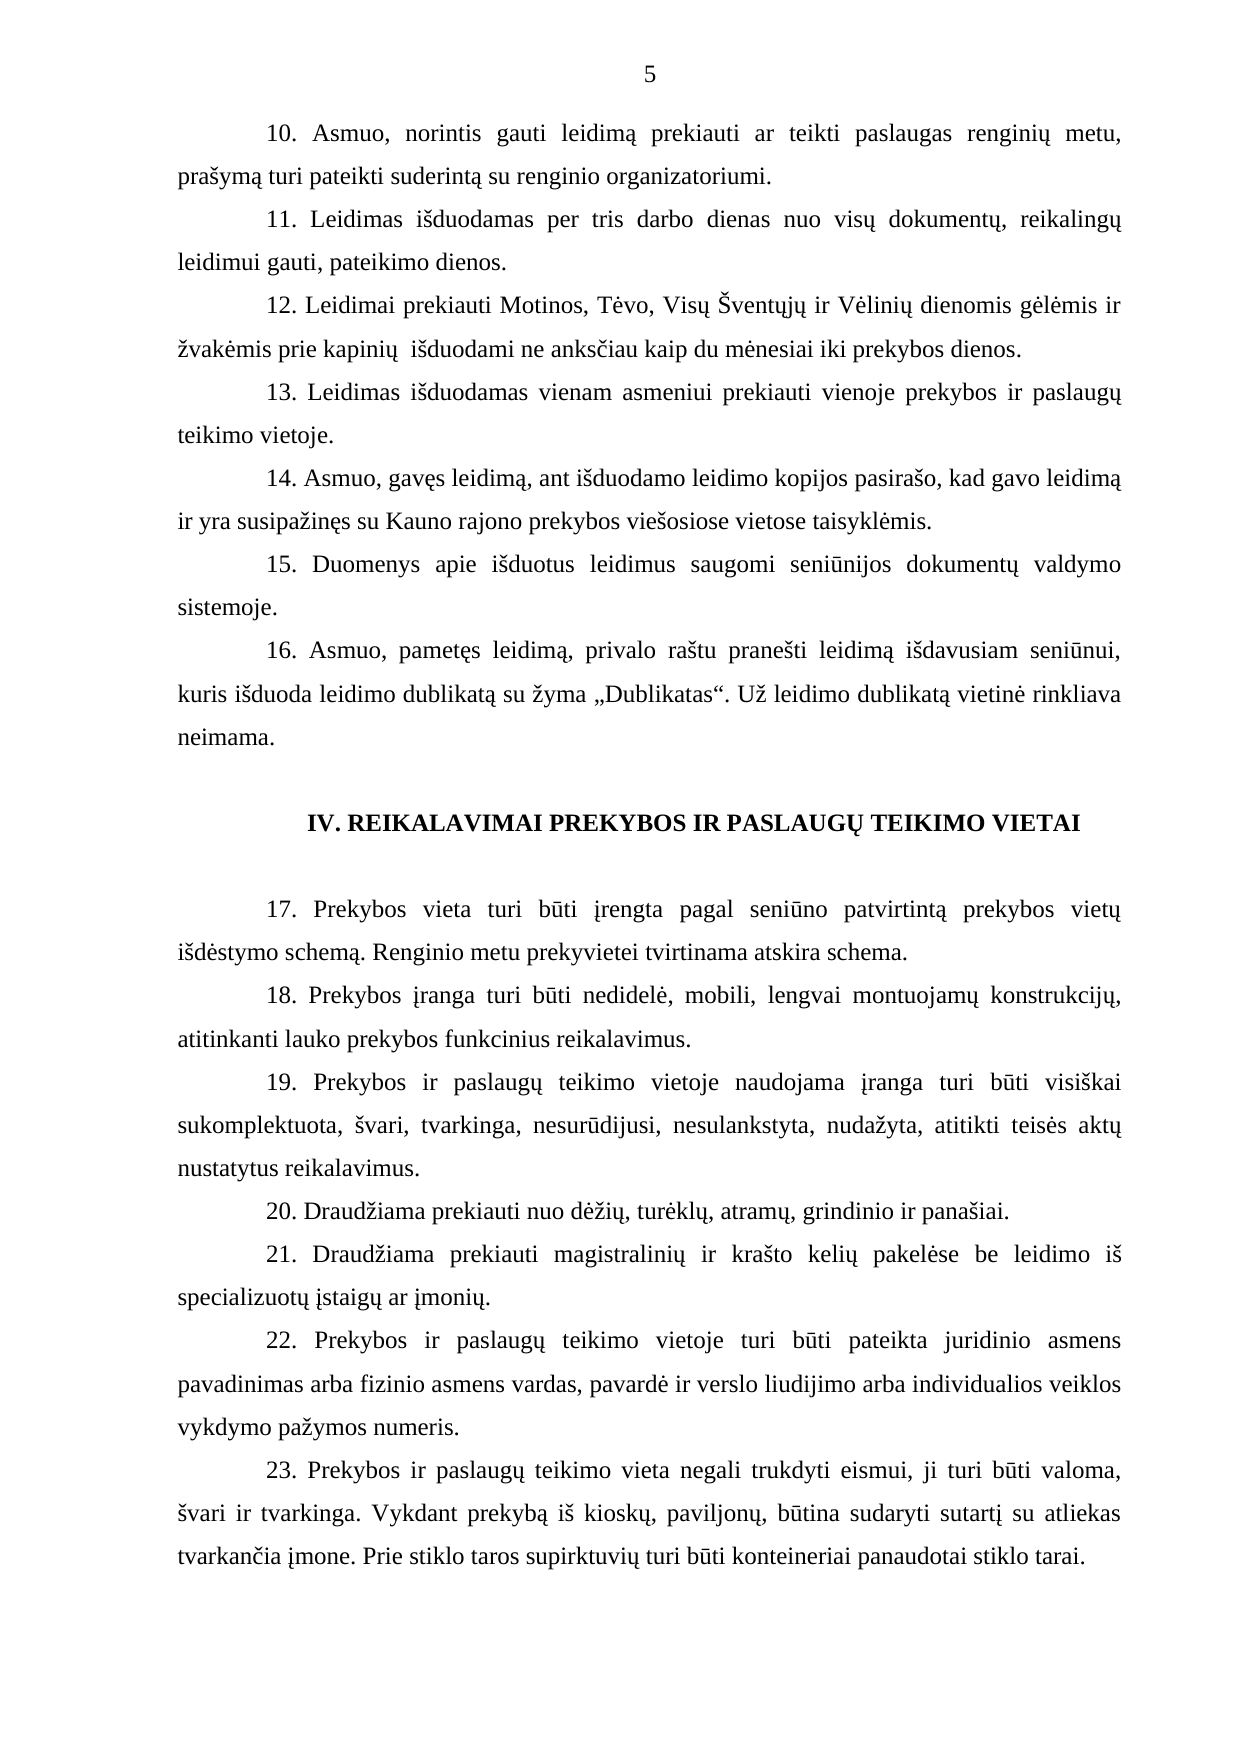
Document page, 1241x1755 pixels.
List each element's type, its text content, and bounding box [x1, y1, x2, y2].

text 21. Draudžiama prekiauti magistralinių ir krašto kelių pakelėse be leidimo iš specializuotų įstaigų ar įmonių. [177, 1239, 1122, 1311]
text 18. Prekybos įranga turi būti nedidelė, mobili, lengvai montuojamų konstrukcijų, atitinkanti lauko prekybos funkcinius reikalavimus. [177, 981, 1122, 1052]
text 17. Prekybos vieta turi būti įrengta pagal seniūno patvirtintą prekybos vietų išdėstymo schemą. Renginio metu prekyvietei tvirtinama atskira schema. [177, 894, 1122, 966]
text 15. Duomenys apie išduotus leidimus saugomi seniūnijos dokumentų valdymo sistemoje. [177, 549, 1122, 621]
text 19. Prekybos ir paslaugų teikimo vietoje naudojama įranga turi būti visiškai sukomplektuota, švari, tvarkinga, nesurūdijusi, nesulankstyta, nudažyta, atitikti teisės aktų nustatytus reikalavimus. [177, 1067, 1122, 1182]
text 23. Prekybos ir paslaugų teikimo vieta negali trukdyti eismui, ji turi būti valoma, švari ir tvarkinga. Vykdant prekybą iš kioskų, paviljonų, būtina sudaryti sutartį su atliekas tvarkančia įmone. Prie stiklo taros supirktuvių turi būti konteineriai panaudotai stiklo tarai. [177, 1455, 1122, 1570]
text 22. Prekybos ir paslaugų teikimo vietoje turi būti pateikta juridinio asmens pavadinimas arba fizinio asmens vardas, pavardė ir verslo liudijimo arba individualios veiklos vykdymo pažymos numeris. [177, 1326, 1122, 1441]
text 20. Draudžiama prekiauti nuo dėžių, turėklų, atramų, grindinio ir panašiai. [177, 1196, 1122, 1225]
text 11. Leidimas išduodamas per tris darbo dienas nuo visų dokumentų, reikalingų leidimui gauti, pateikimo dienos. [177, 204, 1122, 276]
text 13. Leidimas išduodamas vienam asmeniui prekiauti vienoje prekybos ir paslaugų teikimo vietoje. [177, 377, 1122, 449]
text 10. Asmuo, norintis gauti leidimą prekiauti ar teikti paslaugas renginių metu, prašymą turi pateikti suderintą su renginio organizatoriumi. [177, 118, 1122, 190]
text IV. REIKALAVIMAI PREKYBOS IR PASLAUGŲ TEIKIMO VIETAI [177, 808, 1122, 837]
text 16. Asmuo, pametęs leidimą, privalo raštu pranešti leidimą išdavusiam seniūnui, kuris išduoda leidimo dublikatą su žyma „Dublikatas“. Už leidimo dublikatą vietinė rinkliava neimama. [177, 636, 1122, 751]
text 12. Leidimai prekiauti Motinos, Tėvo, Visų Šventųjų ir Vėlinių dienomis gėlėmis ir žvakėmis prie kapinių išduodami ne anksčiau kaip du mėnesiai iki prekybos dienos. [177, 291, 1122, 362]
text 14. Asmuo, gavęs leidimą, ant išduodamo leidimo kopijos pasirašo, kad gavo leidimą ir yra susipažinęs su Kauno rajono prekybos viešosiose vietose taisyklėmis. [177, 463, 1122, 535]
